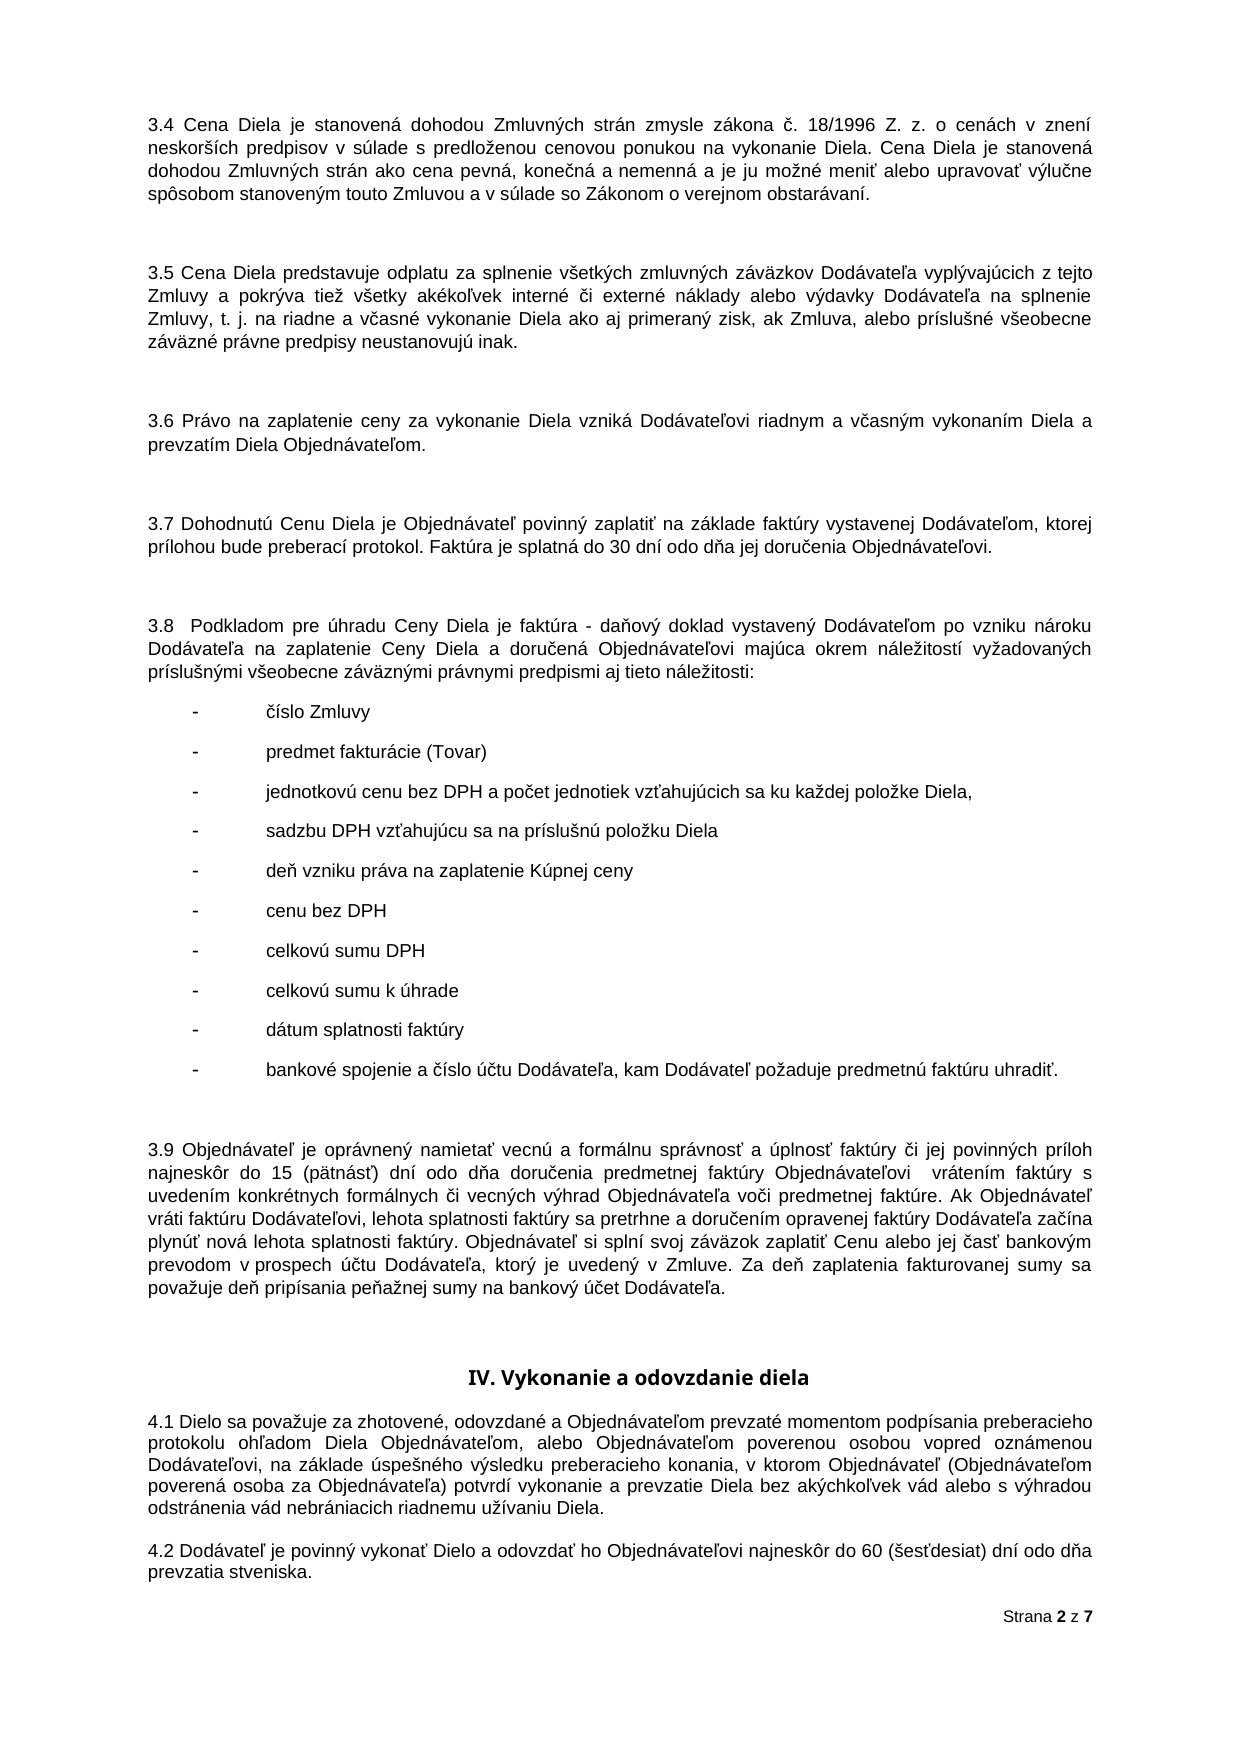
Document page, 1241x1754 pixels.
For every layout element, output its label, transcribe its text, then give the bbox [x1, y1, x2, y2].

list cenu bez DPH [192, 900, 1093, 921]
text 4.2 Dodávateľ je povinný vykonať Dielo a odovzdať ho Objednávateľovi najneskôr do 60 (šesťdesiat) dní odo dňa prevzatia stveniska. [148, 1540, 1093, 1583]
text 3.6 Právo na zaplatenie ceny za vykonanie Diela vzniká Dodávateľovi riadnym a včasným vykonaním Diela a prevzatím Diela Objednávateľom. [148, 410, 1093, 455]
list sadzbu DPH vzťahujúcu sa na príslušnú položku Diela [192, 820, 1093, 842]
list celkovú sumu k úhrade [192, 979, 1093, 1001]
list číslo Zmluvy [192, 701, 1093, 722]
list predmet fakturácie (Tovar) [192, 741, 1093, 762]
list celkovú sumu DPH [192, 939, 1093, 961]
text 3.5 Cena Diela predstavuje odplatu za splnenie všetkých zmluvných záväzkov Dodávateľa vyplývajúcich z tejto Zmluvy a pokrýva tiež všetky akékoľvek interné či externé náklady alebo výdavky Dodávateľa na splnenie Zmluvy, t. j. na riadne a včasné vykonanie Diela ako aj primeraný zisk, ak Zmluva, alebo príslušné všeobecne záväzné právne predpisy neustanovujú inak. [148, 262, 1093, 352]
text 3.8 Podkladom pre úhradu Ceny Diela je faktúra - daňový doklad vystavený Dodávateľom po vzniku nároku Dodávateľa na zaplatenie Ceny Diela a doručená Objednávateľovi majúca okrem náležitostí vyžadovaných príslušnými všeobecne záväznými právnymi predpismi aj tieto náležitosti: [148, 615, 1093, 683]
text 3.9 Objednávateľ je oprávnený namietať vecnú a formálnu správnosť a úplnosť faktúry či jej povinných príloh najneskôr do 15 (pätnásť) dní odo dňa doručenia predmetnej faktúry Objednávateľovi vrátením faktúry s uvedením konkrétnych formálnych či vecných výhrad Objednávateľa voči predmetnej faktúre. Ak Objednávateľ vráti faktúru Dodávateľovi, lehota splatnosti faktúry sa pretrhne a doručením opravenej faktúry Dodávateľa začína plynúť nová lehota splatnosti faktúry. Objednávateľ si splní svoj záväzok zaplatiť Cenu alebo jej časť bankovým prevodom v prospech účtu Dodávateľa, ktorý je uvedený v Zmluve. Za deň zaplatenia fakturovanej sumy sa považuje deň pripísania peňažnej sumy na bankový účet Dodávateľa. [148, 1138, 1093, 1298]
text 3.7 Dohodnutú Cenu Diela je Objednávateľ povinný zaplatiť na základe faktúry vystavenej Dodávateľom, ktorej prílohou bude preberací protokol. Faktúra je splatná do 30 dní odo dňa jej doručenia Objednávateľovi. [148, 513, 1093, 557]
list deň vzniku práva na zaplatenie Kúpnej ceny [192, 860, 1093, 882]
text IV. Vykonanie a odovzdanie diela [185, 1363, 1093, 1392]
text 4.1 Dielo sa považuje za zhotovené, odovzdané a Objednávateľom prevzaté momentom podpísania preberacieho protokolu ohľadom Diela Objednávateľom, alebo Objednávateľom poverenou osobou vopred oznámenou Dodávateľovi, na základe úspešného výsledku preberacieho konania, v ktorom Objednávateľ (Objednávateľom poverená osoba za Objednávateľa) potvrdí vykonanie a prevzatie Diela bez akýchkoľvek vád alebo s výhradou odstránenia vád nebrániacich riadnemu užívaniu Diela. [148, 1410, 1093, 1518]
list bankové spojenie a číslo účtu Dodávateľa, kam Dodávateľ požaduje predmetnú faktúru uhradiť. [192, 1059, 1093, 1081]
list jednotkovú cenu bez DPH a počet jednotiek vzťahujúcich sa ku každej položke Diela, [192, 780, 1093, 802]
text 3.4 Cena Diela je stanovená dohodou Zmluvných strán zmysle zákona č. 18/1996 Z. z. o cenách v znení neskorších predpisov v súlade s predloženou cenovou ponukou na vykonanie Diela. Cena Diela je stanovená dohodou Zmluvných strán ako cena pevná, konečná a nemenná a je ju možné meniť alebo upravovať výlučne spôsobom stanoveným touto Zmluvou a v súlade so Zákonom o verejnom obstarávaní. [148, 113, 1093, 204]
list dátum splatnosti faktúry [192, 1019, 1093, 1041]
